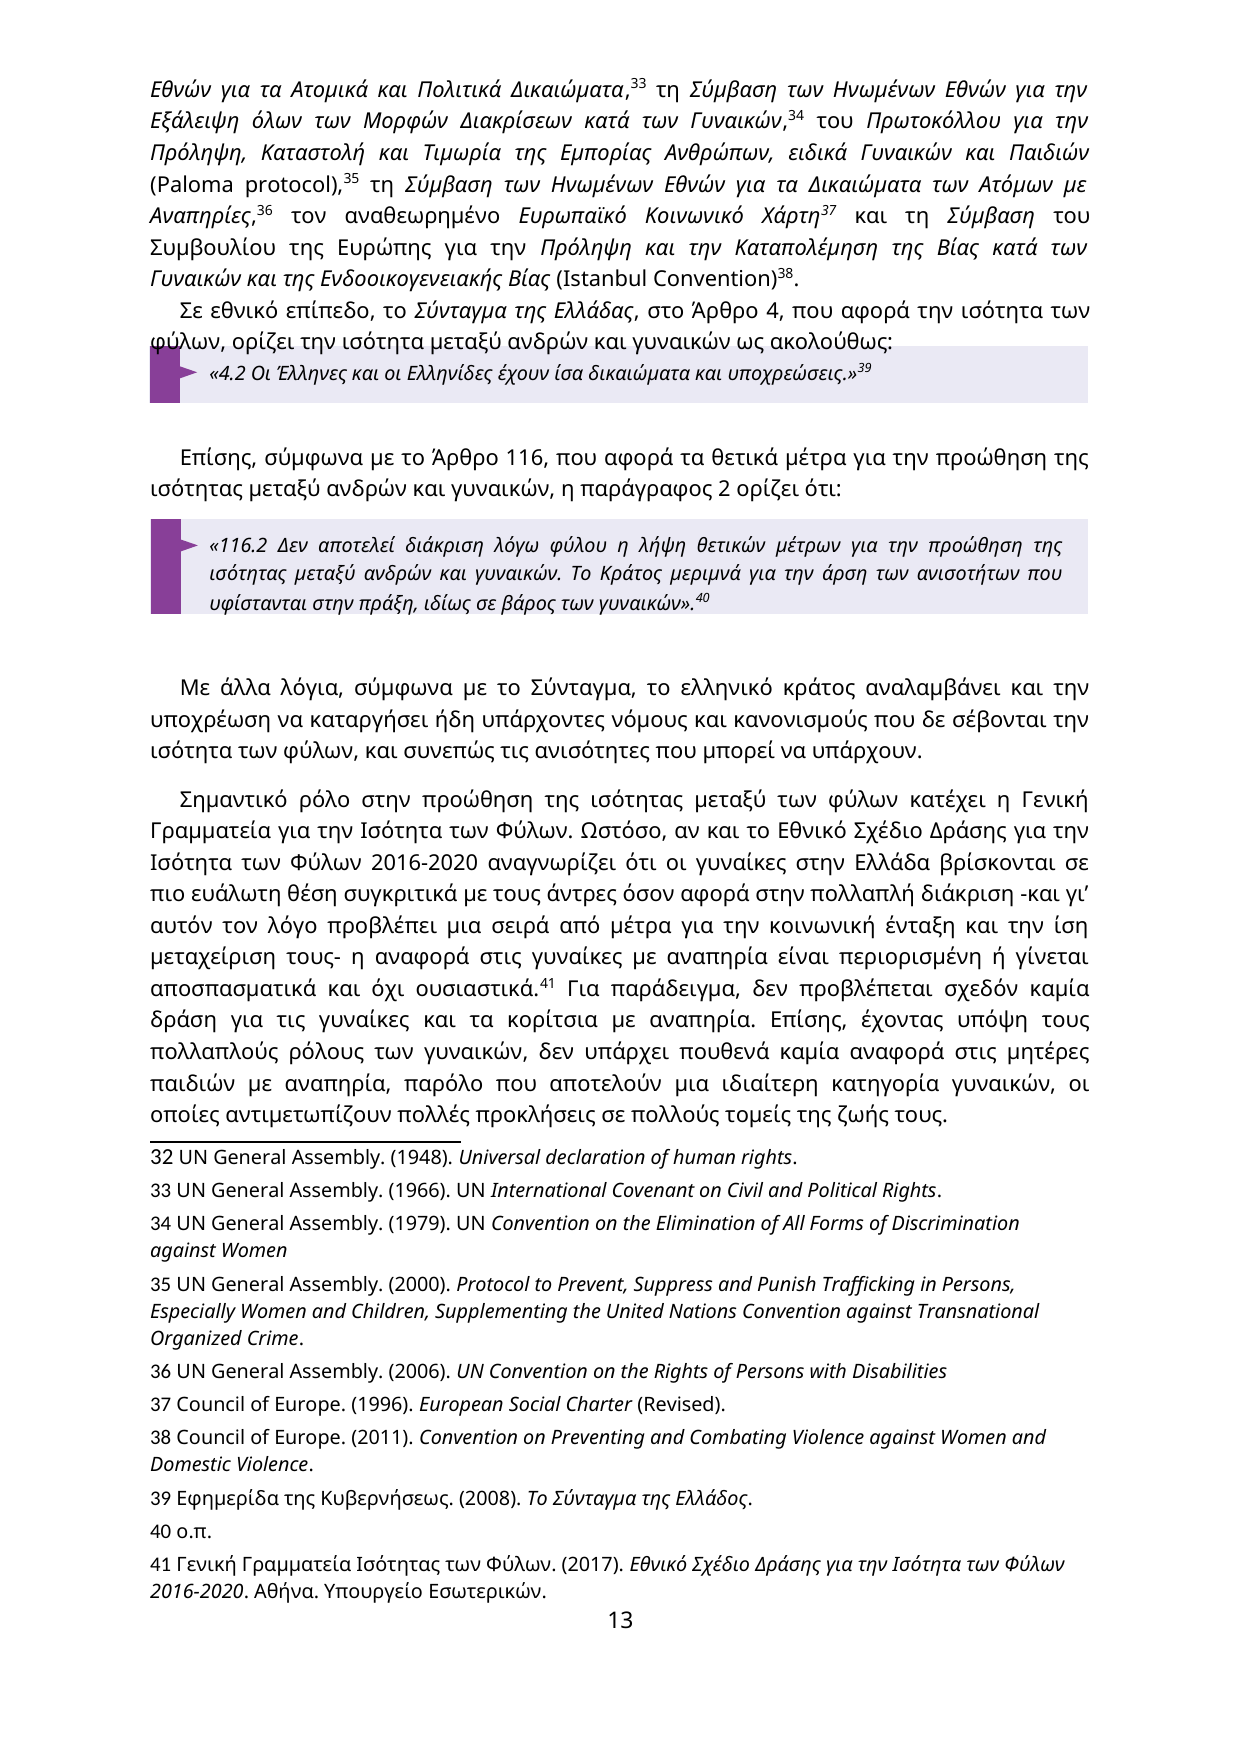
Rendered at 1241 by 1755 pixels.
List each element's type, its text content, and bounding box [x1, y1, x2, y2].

text Εφημερίδα της Κυβερνήσεως. (2008). Το Σύνταγμα της Ελλάδος. [150, 1484, 1090, 1511]
text Σημαντικό ρόλο στην προώθηση της ισότητας μεταξύ των φύλων κατέχει η Γενική Γραμματεία για την Ισότητα των Φύλων. Ωστόσο, αν και το Εθνικό Σχέδιο Δράσης για την Ισότητα των Φύλων 2016-2020 αναγνωρίζει ότι οι γυναίκες στην Ελλάδα βρίσκονται σε πιο ευάλωτη θέση συγκριτικά με τους άντρες όσον αφορά στην πολλαπλή διάκριση -και γι’ αυτόν τον λόγο προβλέπει μια σειρά από μέτρα για την κοινωνική ένταξη και την ίση μεταχείριση τους- η αναφορά στις γυναίκες με αναπηρία είναι περιορισμένη ή γίνεται αποσπασματικά και όχι ουσιαστικά. Για παράδειγμα, δεν προβλέπεται σχεδόν καμία δράση για τις γυναίκες και τα κορίτσια με αναπηρία. Επίσης, έχοντας υπόψη τους πολλαπλούς ρόλους των γυναικών, δεν υπάρχει πουθενά καμία αναφορά στις μητέρες παιδιών με αναπηρία, παρόλο που αποτελούν μια ιδιαίτερη κατηγορία γυναικών, οι οποίες αντιμετωπίζουν πολλές προκλήσεις σε πολλούς τομείς της ζωής τους. [150, 783, 1090, 1129]
text Με άλλα λόγια, σύμφωνα με το Σύνταγμα, το ελληνικό κράτος αναλαμβάνει και την υποχρέωση να καταργήσει ήδη υπάρχοντες νόμους και κανονισμούς που δε σέβονται την ισότητα των φύλων, και συνεπώς τις ανισότητες που μπορεί να υπάρχουν. [150, 672, 1090, 765]
text Council of Europe. (2011). Convention on Preventing and Combating Violence against Women and Domestic Violence. [150, 1423, 1090, 1477]
text Σε εθνικό επίπεδο, το Σύνταγμα της Ελλάδας, στο Άρθρο 4, που αφορά την ισότητα των φύλων, ορίζει την ισότητα μεταξύ ανδρών και γυναικών ως ακολούθως: [150, 295, 1090, 356]
text UN General Assembly. (1948). Universal declaration of human rights. [150, 1142, 1090, 1170]
text UN General Assembly. (1979). UN Convention on the Elimination of All Forms of Discrimination against Women [150, 1210, 1090, 1264]
text Γενική Γραμματεία Ισότητας των Φύλων. (2017). Εθνικό Σχέδιο Δράσης για την Ισότητα των Φύλων 2016-2020. Αθήνα. Υπουργείο Εσωτερικών. [150, 1550, 1090, 1604]
text Επίσης, σύμφωνα με το Άρθρο 116, που αφορά τα θετικά μέτρα για την προώθηση της ισότητας μεταξύ ανδρών και γυναικών, η παράγραφος 2 ορίζει ότι: [150, 442, 1090, 503]
text UN General Assembly. (2006). UN Convention on the Rights of Persons with Disabilities [150, 1357, 1090, 1384]
text Εθνών για τα Ατομικά και Πολιτικά Δικαιώματα, τη Σύμβαση των Ηνωμένων Εθνών για την Εξάλειψη όλων των Μορφών Διακρίσεων κατά των Γυναικών, του Πρωτοκόλλου για την Πρόληψη, Καταστολή και Τιμωρία της Εμπορίας Ανθρώπων, ειδικά Γυναικών και Παιδιών (Paloma protocol), τη Σύμβαση των Ηνωμένων Εθνών για τα Δικαιώματα των Ατόμων με Αναπηρίες, τον αναθεωρημένο Ευρωπαϊκό Κοινωνικό Χάρτη και τη Σύμβαση του Συμβουλίου της Ευρώπης για την Πρόληψη και την Καταπολέμηση της Βίας κατά των Γυναικών και της Ενδοοικογενειακής Βίας (Istanbul Convention). [150, 74, 1090, 293]
text UN General Assembly. (1966). UN International Covenant on Civil and Political Rights. [150, 1176, 1090, 1203]
text ο.π. [150, 1517, 1090, 1544]
text Council of Europe. (1996). European Social Charter (Revised). [150, 1390, 1090, 1417]
text UN General Assembly. (2000). Protocol to Prevent, Suppress and Punish Trafficking in Persons, Especially Women and Children, Supplementing the United Nations Convention against Transnational Organized Crime. [150, 1270, 1090, 1351]
